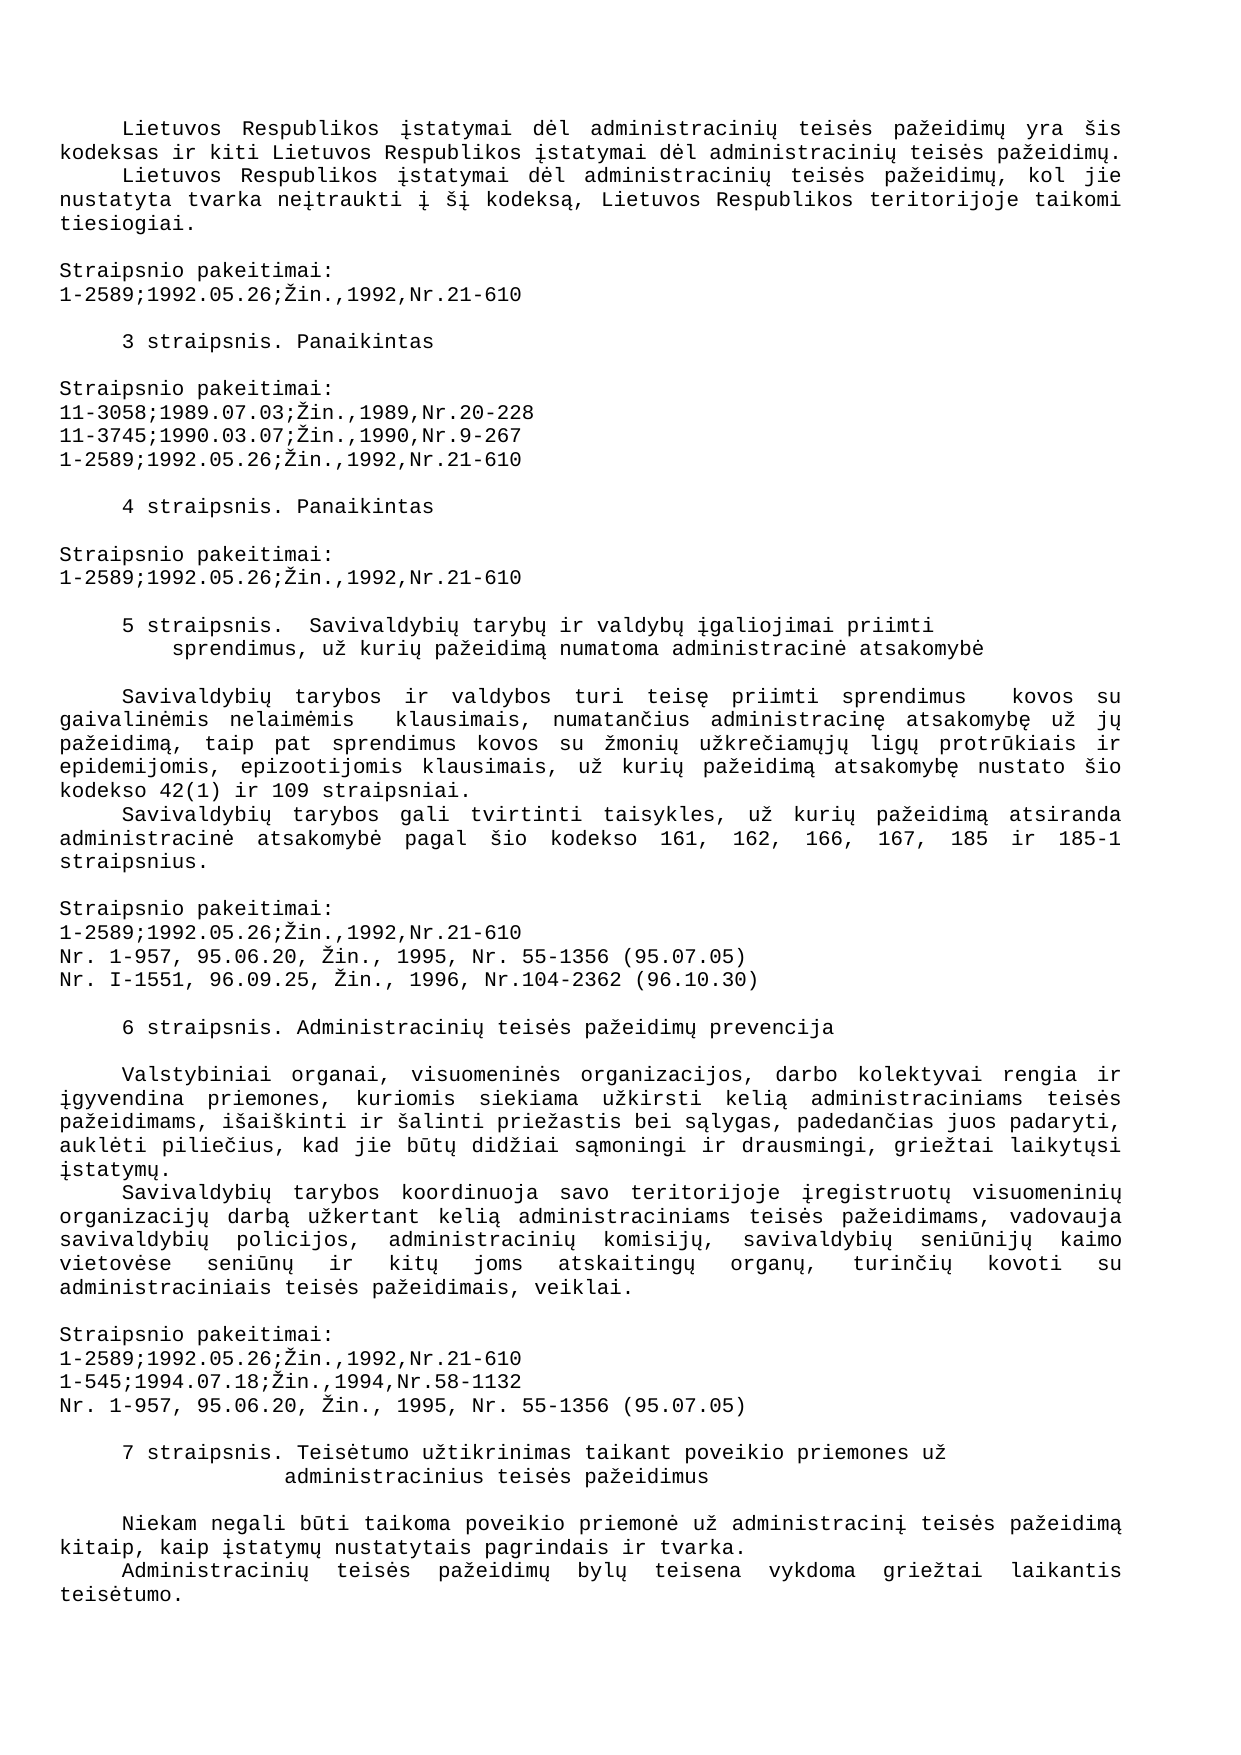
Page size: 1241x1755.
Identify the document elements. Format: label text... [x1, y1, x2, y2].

text 11-3745;1990.03.07;Žin.,1990,Nr.9-267 [59, 426, 1122, 449]
text Straipsnio pakeitimai: [59, 898, 1122, 922]
text Niekam negali būti taikoma poveikio priemonė už administracinį teisės pažeidimą kitaip, kaip įstatymų nustatytais pagrindais ir tvarka. [59, 1513, 1122, 1561]
text Nr. 1-957, 95.06.20, Žin., 1995, Nr. 55-1356 (95.07.05) [59, 1395, 1122, 1419]
text Valstybiniai organai, visuomeninės organizacijos, darbo kolektyvai rengia ir įgyvendina priemones, kuriomis siekiama užkirsti kelią administraciniams teisės pažeidimams, išaiškinti ir šalinti priežastis bei sąlygas, padedančias juos padaryti, auklėti piliečius, kad jie būtų didžiai sąmoningi ir drausmingi, griežtai laikytųsi įstatymų. [59, 1064, 1122, 1182]
text 1-2589;1992.05.26;Žin.,1992,Nr.21-610 [59, 567, 1122, 591]
text Straipsnio pakeitimai: [59, 1324, 1122, 1348]
text Straipsnio pakeitimai: [59, 260, 1122, 284]
text 11-3058;1989.07.03;Žin.,1989,Nr.20-228 [59, 402, 1122, 426]
text 3 straipsnis. Panaikintas [59, 331, 1122, 354]
text administracinius teisės pažeidimus [59, 1466, 1122, 1489]
text 7 straipsnis. Teisėtumo užtikrinimas taikant poveikio priemones už [59, 1442, 1122, 1466]
text Lietuvos Respublikos įstatymai dėl administracinių teisės pažeidimų yra šis kodeksas ir kiti Lietuvos Respublikos įstatymai dėl administracinių teisės pažeidimų. [59, 118, 1122, 165]
text Straipsnio pakeitimai: [59, 378, 1122, 402]
text 4 straipsnis. Panaikintas [59, 496, 1122, 520]
text sprendimus, už kurių pažeidimą numatoma administracinė atsakomybė [59, 638, 1122, 662]
text 1-2589;1992.05.26;Žin.,1992,Nr.21-610 [59, 922, 1122, 946]
text Savivaldybių tarybos ir valdybos turi teisę priimti sprendimus kovos su gaivalinėmis nelaimėmis klausimais, numatančius administracinę atsakomybę už jų pažeidimą, taip pat sprendimus kovos su žmonių užkrečiamųjų ligų protrūkiais ir epidemijomis, epizootijomis klausimais, už kurių pažeidimą atsakomybę nustato šio kodekso 42(1) ir 109 straipsniai. [59, 686, 1122, 804]
text Straipsnio pakeitimai: [59, 544, 1122, 567]
text 1-545;1994.07.18;Žin.,1994,Nr.58-1132 [59, 1371, 1122, 1395]
text Nr. I-1551, 96.09.25, Žin., 1996, Nr.104-2362 (96.10.30) [59, 969, 1122, 993]
text 6 straipsnis. Administracinių teisės pažeidimų prevencija [59, 1017, 1122, 1040]
text 1-2589;1992.05.26;Žin.,1992,Nr.21-610 [59, 449, 1122, 473]
text Nr. 1-957, 95.06.20, Žin., 1995, Nr. 55-1356 (95.07.05) [59, 946, 1122, 969]
text 1-2589;1992.05.26;Žin.,1992,Nr.21-610 [59, 1348, 1122, 1371]
text Savivaldybių tarybos gali tvirtinti taisykles, už kurių pažeidimą atsiranda administracinė atsakomybė pagal šio kodekso 161, 162, 166, 167, 185 ir 185-1 straipsnius. [59, 804, 1122, 875]
text 1-2589;1992.05.26;Žin.,1992,Nr.21-610 [59, 284, 1122, 307]
text Lietuvos Respublikos įstatymai dėl administracinių teisės pažeidimų, kol jie nustatyta tvarka neįtraukti į šį kodeksą, Lietuvos Respublikos teritorijoje taikomi tiesiogiai. [59, 165, 1122, 236]
text Administracinių teisės pažeidimų bylų teisena vykdoma griežtai laikantis teisėtumo. [59, 1561, 1122, 1608]
text 5 straipsnis. Savivaldybių tarybų ir valdybų įgaliojimai priimti [59, 615, 1122, 638]
text Savivaldybių tarybos koordinuoja savo teritorijoje įregistruotų visuomeninių organizacijų darbą užkertant kelią administraciniams teisės pažeidimams, vadovauja savivaldybių policijos, administracinių komisijų, savivaldybių seniūnijų kaimo vietovėse seniūnų ir kitų joms atskaitingų organų, turinčių kovoti su administraciniais teisės pažeidimais, veiklai. [59, 1182, 1122, 1300]
